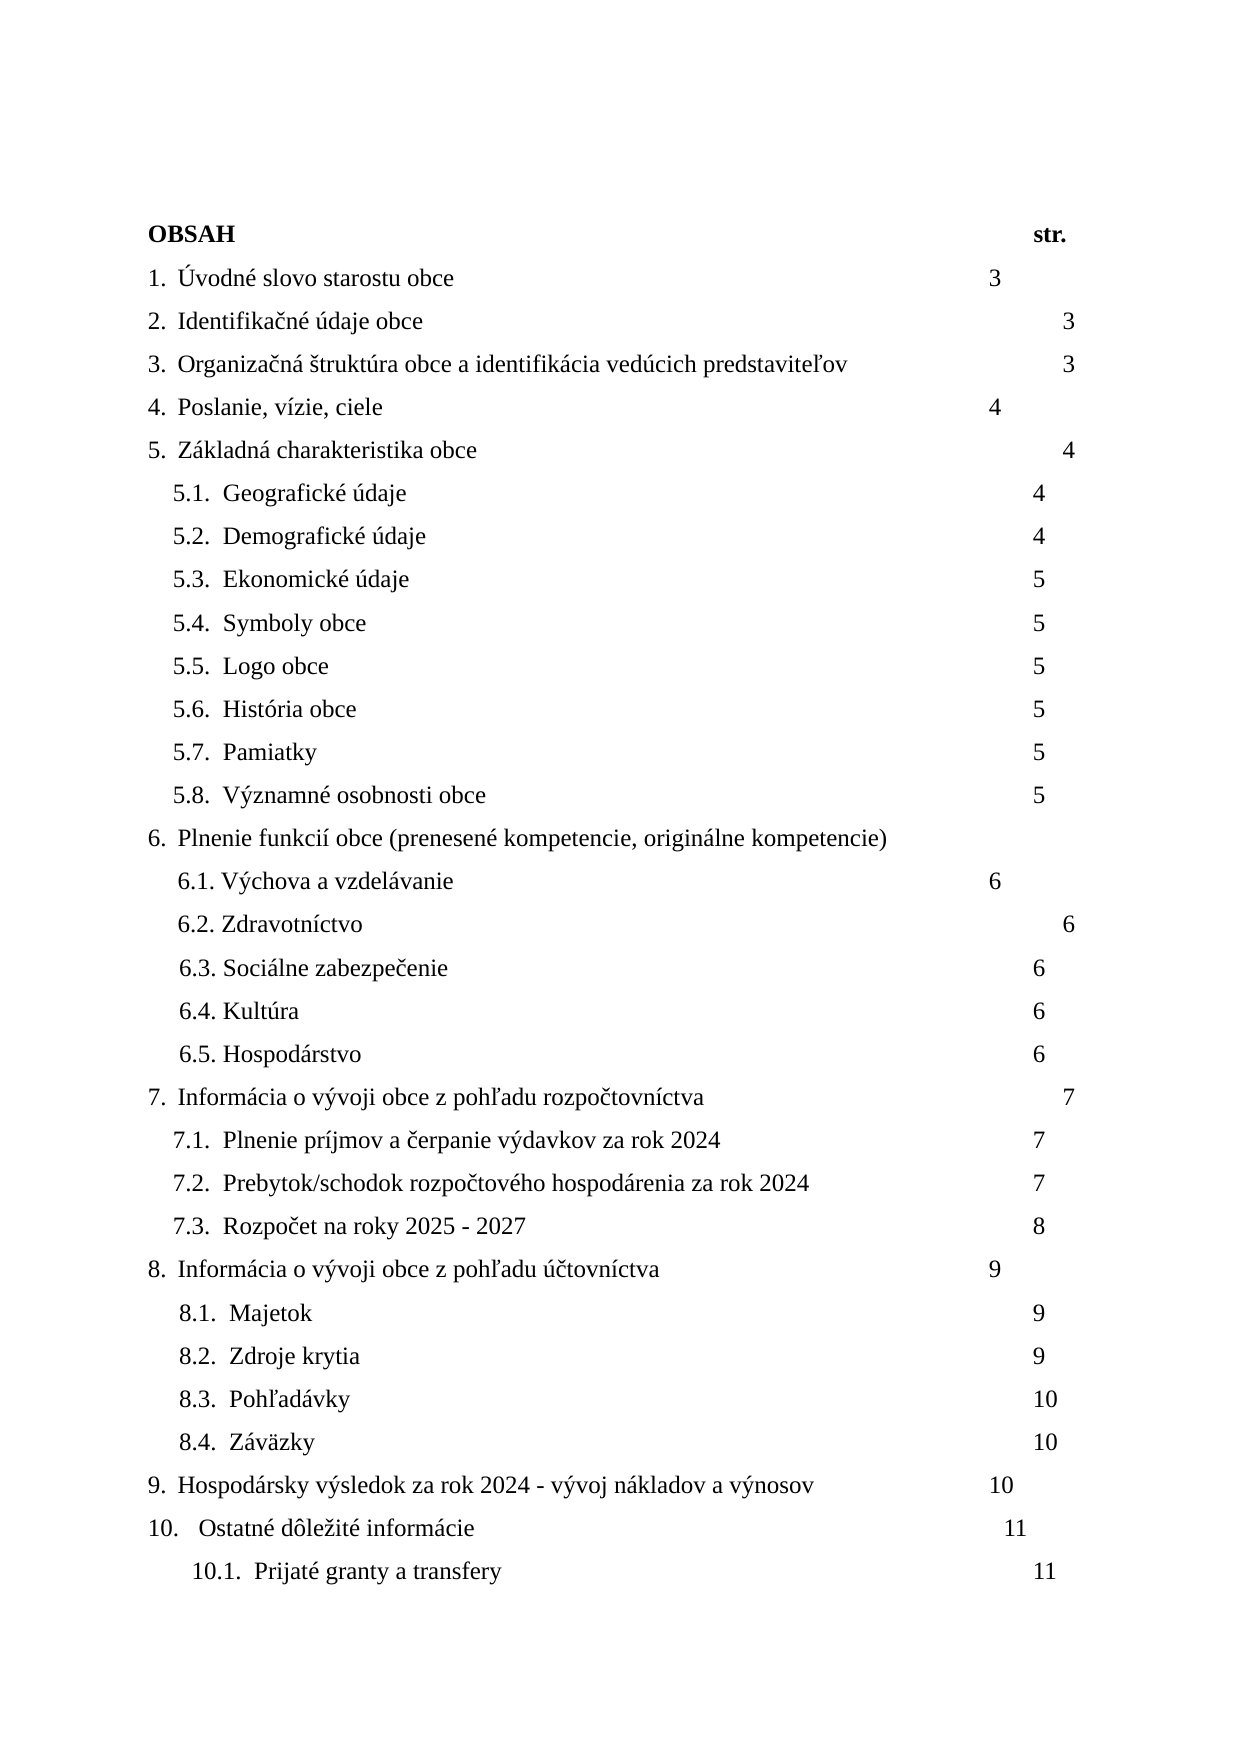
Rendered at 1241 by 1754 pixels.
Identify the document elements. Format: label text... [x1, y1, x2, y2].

text 5.7. Pamiatky 5 [148, 737, 1093, 766]
text 6.3. Sociálne zabezpečenie 6 [148, 953, 1093, 981]
list Plnenie funkcií obce (prenesené kompetencie, originálne kompetencie) [148, 823, 1093, 852]
text 5.8. Významné osobnosti obce 5 [148, 780, 1093, 809]
text 7.2. Prebytok/schodok rozpočtového hospodárenia za rok 2024 7 [148, 1168, 1093, 1197]
list Organizačná štruktúra obce a identifikácia vedúcich predstaviteľov 3 [148, 349, 1093, 378]
text 8.2. Zdroje krytia 9 [148, 1341, 1093, 1369]
text 7.1. Plnenie príjmov a čerpanie výdavkov za rok 2024 7 [148, 1125, 1093, 1154]
list Identifikačné údaje obce 3 [148, 306, 1093, 334]
text 8.3. Pohľadávky 10 [148, 1384, 1093, 1413]
list Informácia o vývoji obce z pohľadu účtovníctva 9 [148, 1254, 1093, 1283]
text 8.1. Majetok 9 [148, 1298, 1093, 1326]
text 10.1. Prijaté granty a transfery 11 [148, 1556, 1093, 1585]
text 8.4. Záväzky 10 [148, 1427, 1093, 1456]
text 5.5. Logo obce 5 [148, 651, 1093, 679]
text OBSAH str. [148, 219, 1093, 248]
list Poslanie, vízie, ciele 4 [148, 392, 1093, 421]
list Ostatné dôležité informácie 11 [148, 1513, 1093, 1542]
text 7.3. Rozpočet na roky 2025 - 2027 8 [148, 1211, 1093, 1240]
list Informácia o vývoji obce z pohľadu rozpočtovníctva 7 [148, 1082, 1093, 1111]
text 5.3. Ekonomické údaje 5 [148, 564, 1093, 593]
text 5.1. Geografické údaje 4 [148, 478, 1093, 507]
list Úvodné slovo starostu obce 3 [148, 263, 1093, 291]
text 5.6. História obce 5 [148, 694, 1093, 723]
text 6.4. Kultúra 6 [148, 996, 1093, 1024]
text 5.2. Demografické údaje 4 [148, 521, 1093, 550]
text 6.2. Zdravotníctvo 6 [177, 909, 1093, 938]
list Hospodársky výsledok za rok 2024 - vývoj nákladov a výnosov 10 [148, 1470, 1093, 1499]
text 6.5. Hospodárstvo 6 [148, 1039, 1093, 1068]
text 5.4. Symboly obce 5 [148, 608, 1093, 636]
text 6.1. Výchova a vzdelávanie 6 [177, 866, 1093, 895]
list Základná charakteristika obce 4 [148, 435, 1093, 464]
